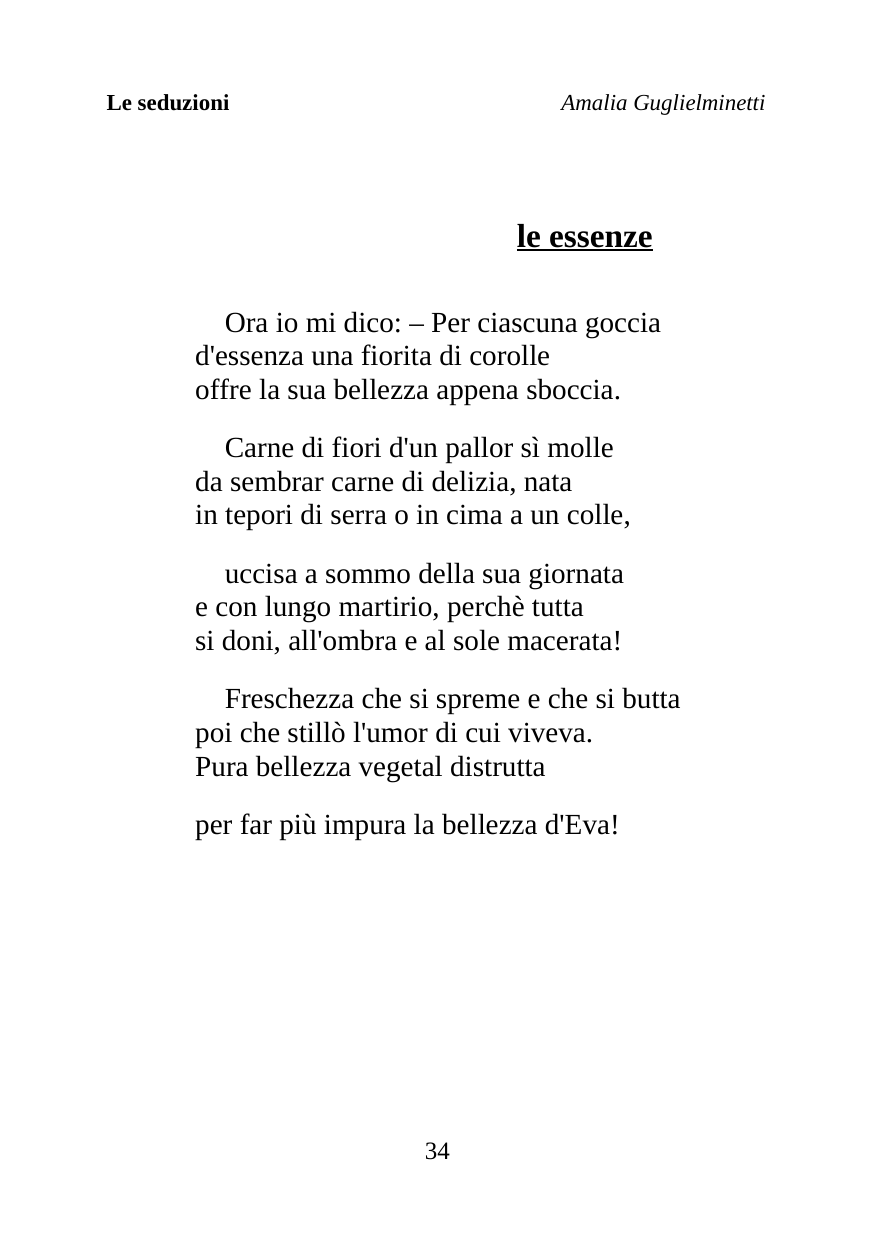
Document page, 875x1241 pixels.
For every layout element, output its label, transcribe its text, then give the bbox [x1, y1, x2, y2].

subtitle le essenze [402, 216, 768, 255]
text Freschezza che si spreme e che si butta poi che stillò l'umor di cui viveva. Pura bellezza vegetal distrutta [195, 682, 768, 782]
text Ora io mi dico: – Per ciascuna goccia d'essenza una fiorita di corolle offre la sua bellezza appena sboccia. [195, 305, 768, 405]
text Carne di fiori d'un pallor sì molle da sembrar carne di delizia, nata in tepori di serra o in cima a un colle, [195, 430, 768, 531]
text uccisa a sommo della sua giornata e con lungo martirio, perchè tutta si doni, all'ombra e al sole macerata! [195, 556, 768, 657]
text per far più impura la bellezza d'Eva! [195, 807, 768, 841]
